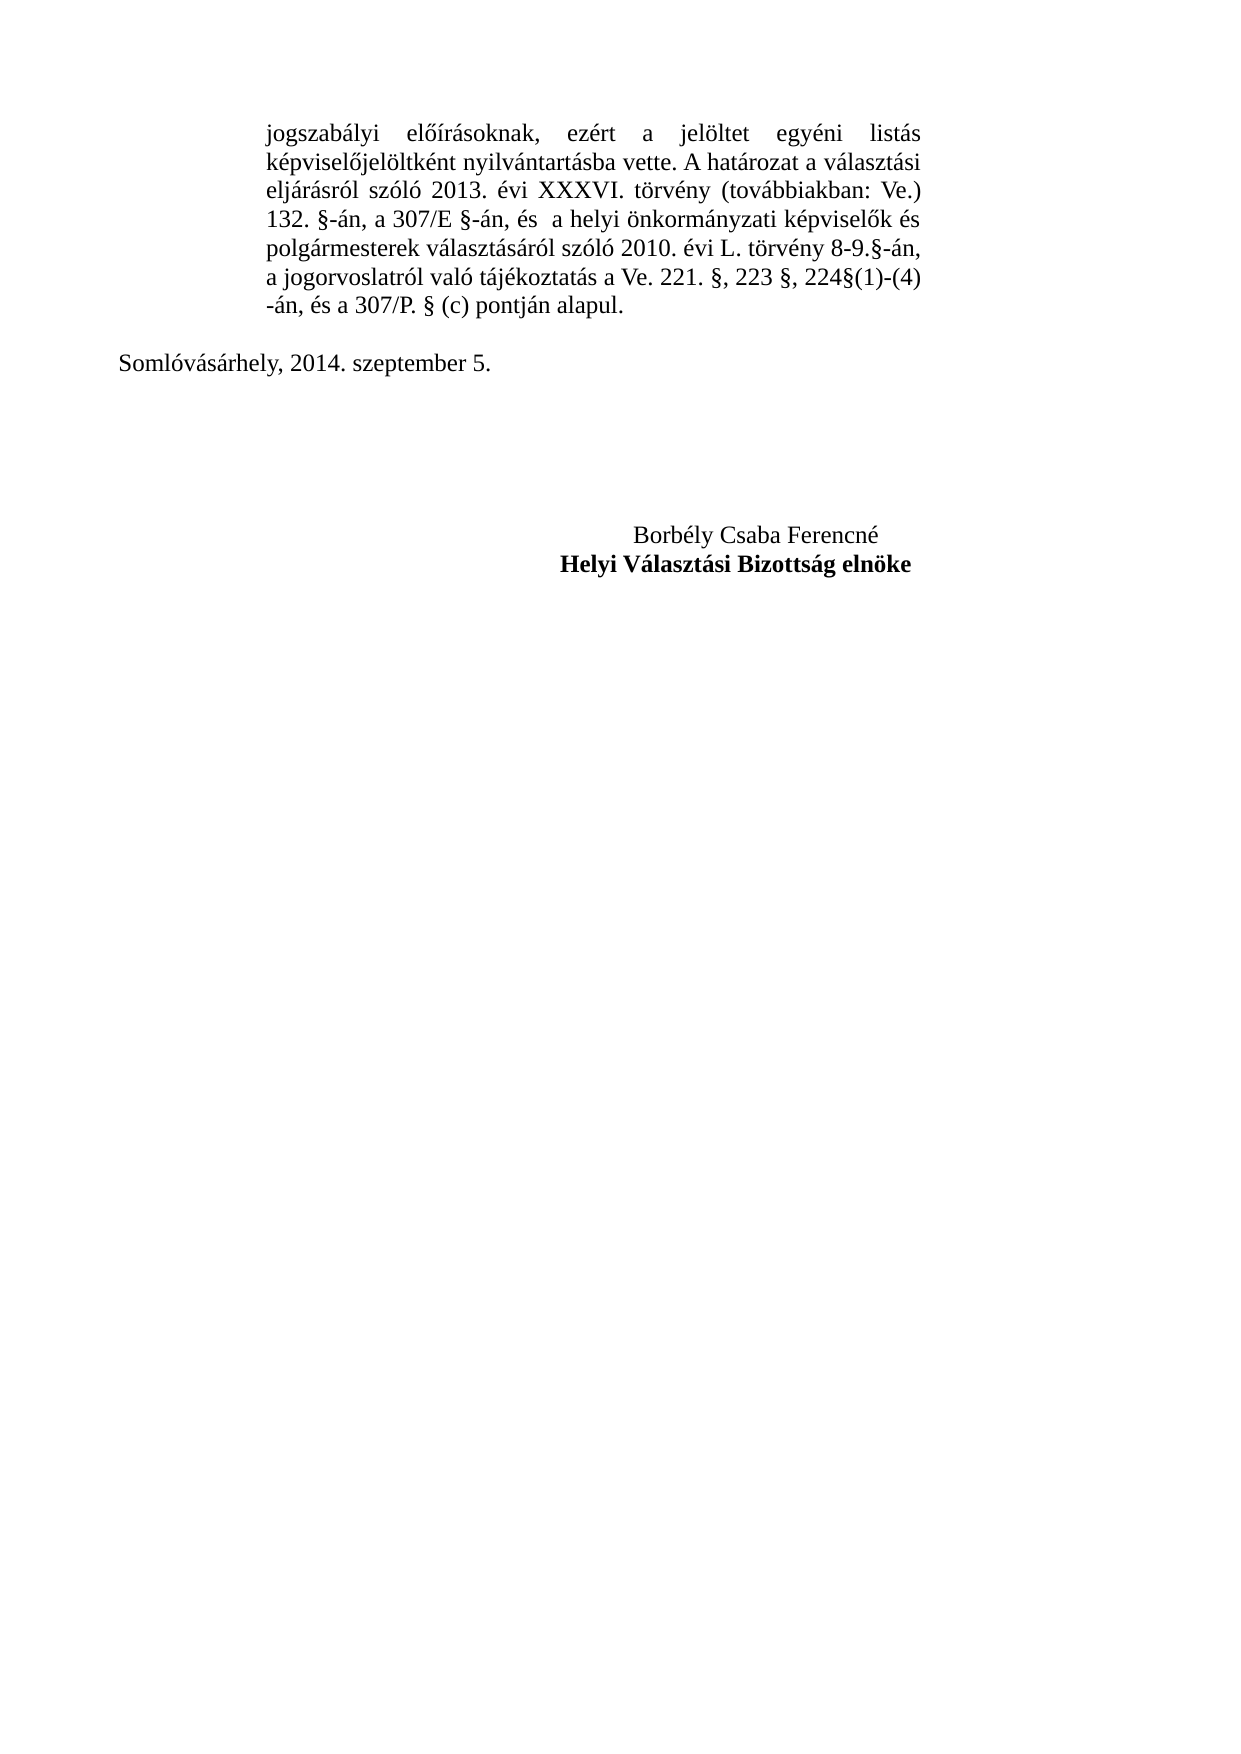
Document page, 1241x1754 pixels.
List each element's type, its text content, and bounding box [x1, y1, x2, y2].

text Borbély Csaba Ferencné [118, 521, 1122, 549]
text Helyi Választási Bizottság elnöke [266, 549, 921, 578]
text Somlóvásárhely, 2014. szeptember 5. [118, 348, 1122, 377]
text jogszabályi előírásoknak, ezért a jelöltet egyéni listás képviselőjelöltként nyilvántartásba vette. A határozat a választási eljárásról szóló 2013. évi XXXVI. törvény (továbbiakban: Ve.) 132. §-án, a 307/E §-án, és a helyi önkormányzati képviselők és polgármesterek választásáról szóló 2010. évi L. törvény 8-9.§-án, a jogorvoslatról való tájékoztatás a Ve. 221. §, 223 §, 224§(1)-(4) -án, és a 307/P. § (c) pontján alapul. [266, 118, 921, 319]
